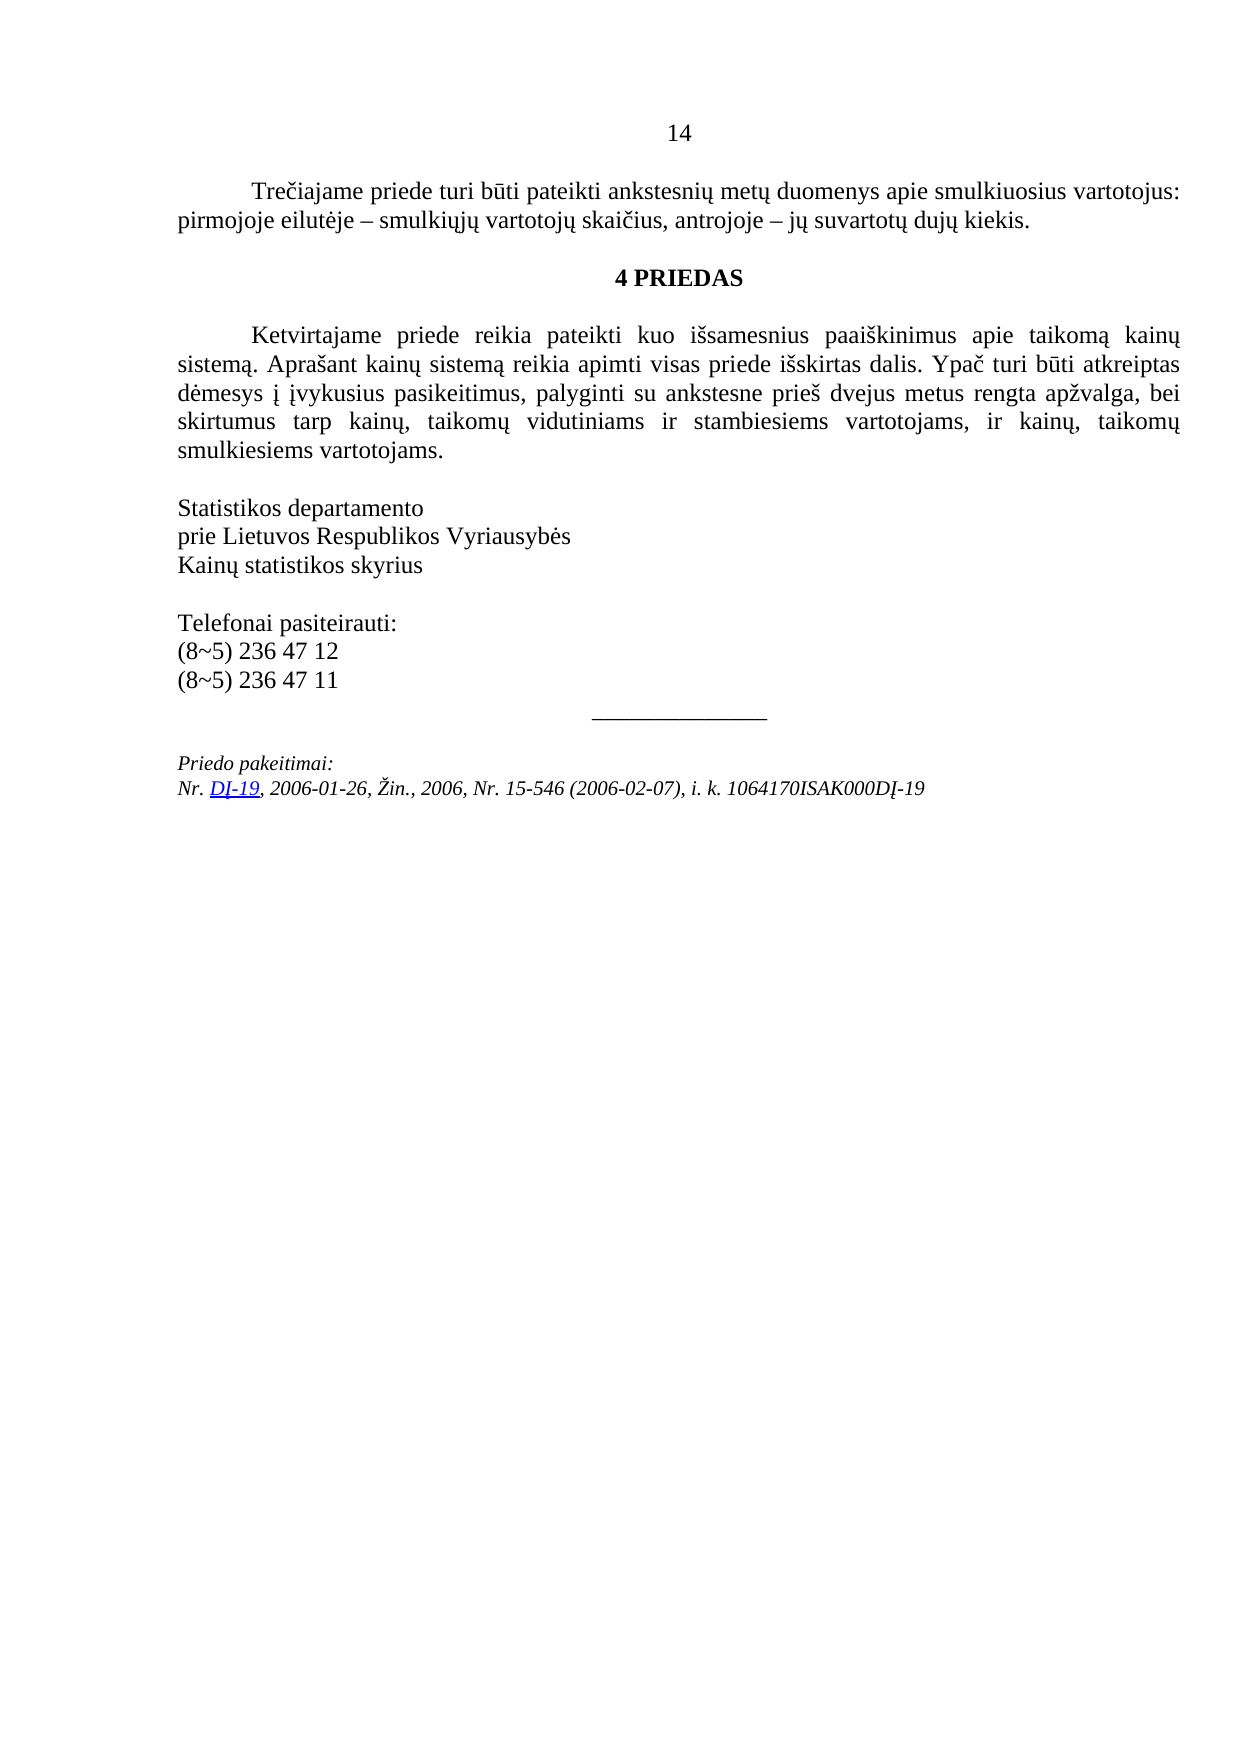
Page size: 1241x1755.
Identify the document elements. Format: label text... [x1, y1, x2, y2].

text ______________ [177, 694, 1181, 723]
text Telefonai pasiteirauti: [177, 608, 1181, 636]
text Statistikos departamento [177, 493, 1181, 521]
text Trečiajame priede turi būti pateikti ankstesnių metų duomenys apie smulkiuosius vartotojus: pirmojoje eilutėje – smulkiųjų vartotojų skaičius, antrojoje – jų suvartotų dujų kiekis. [177, 176, 1181, 234]
text (8~5) 236 47 12 [177, 636, 1181, 665]
text Kainų statistikos skyrius [177, 550, 1181, 579]
text Priedo pakeitimai: [177, 751, 1181, 775]
text (8~5) 236 47 11 [177, 665, 1181, 694]
text Nr. DĮ-19, 2006-01-26, Žin., 2006, Nr. 15-546 (2006-02-07), i. k. 1064170ISAK000DĮ-19 [177, 775, 1181, 799]
text prie Lietuvos Respublikos Vyriausybės [177, 521, 1181, 550]
text 4 PRIEDAS [177, 263, 1181, 291]
text Ketvirtajame priede reikia pateikti kuo išsamesnius paaiškinimus apie taikomą kainų sistemą. Aprašant kainų sistemą reikia apimti visas priede išskirtas dalis. Ypač turi būti atkreiptas dėmesys į įvykusius pasikeitimus, palyginti su ankstesne prieš dvejus metus rengta apžvalga, bei skirtumus tarp kainų, taikomų vidutiniams ir stambiesiems vartotojams, ir kainų, taikomų smulkiesiems vartotojams. [177, 320, 1181, 464]
